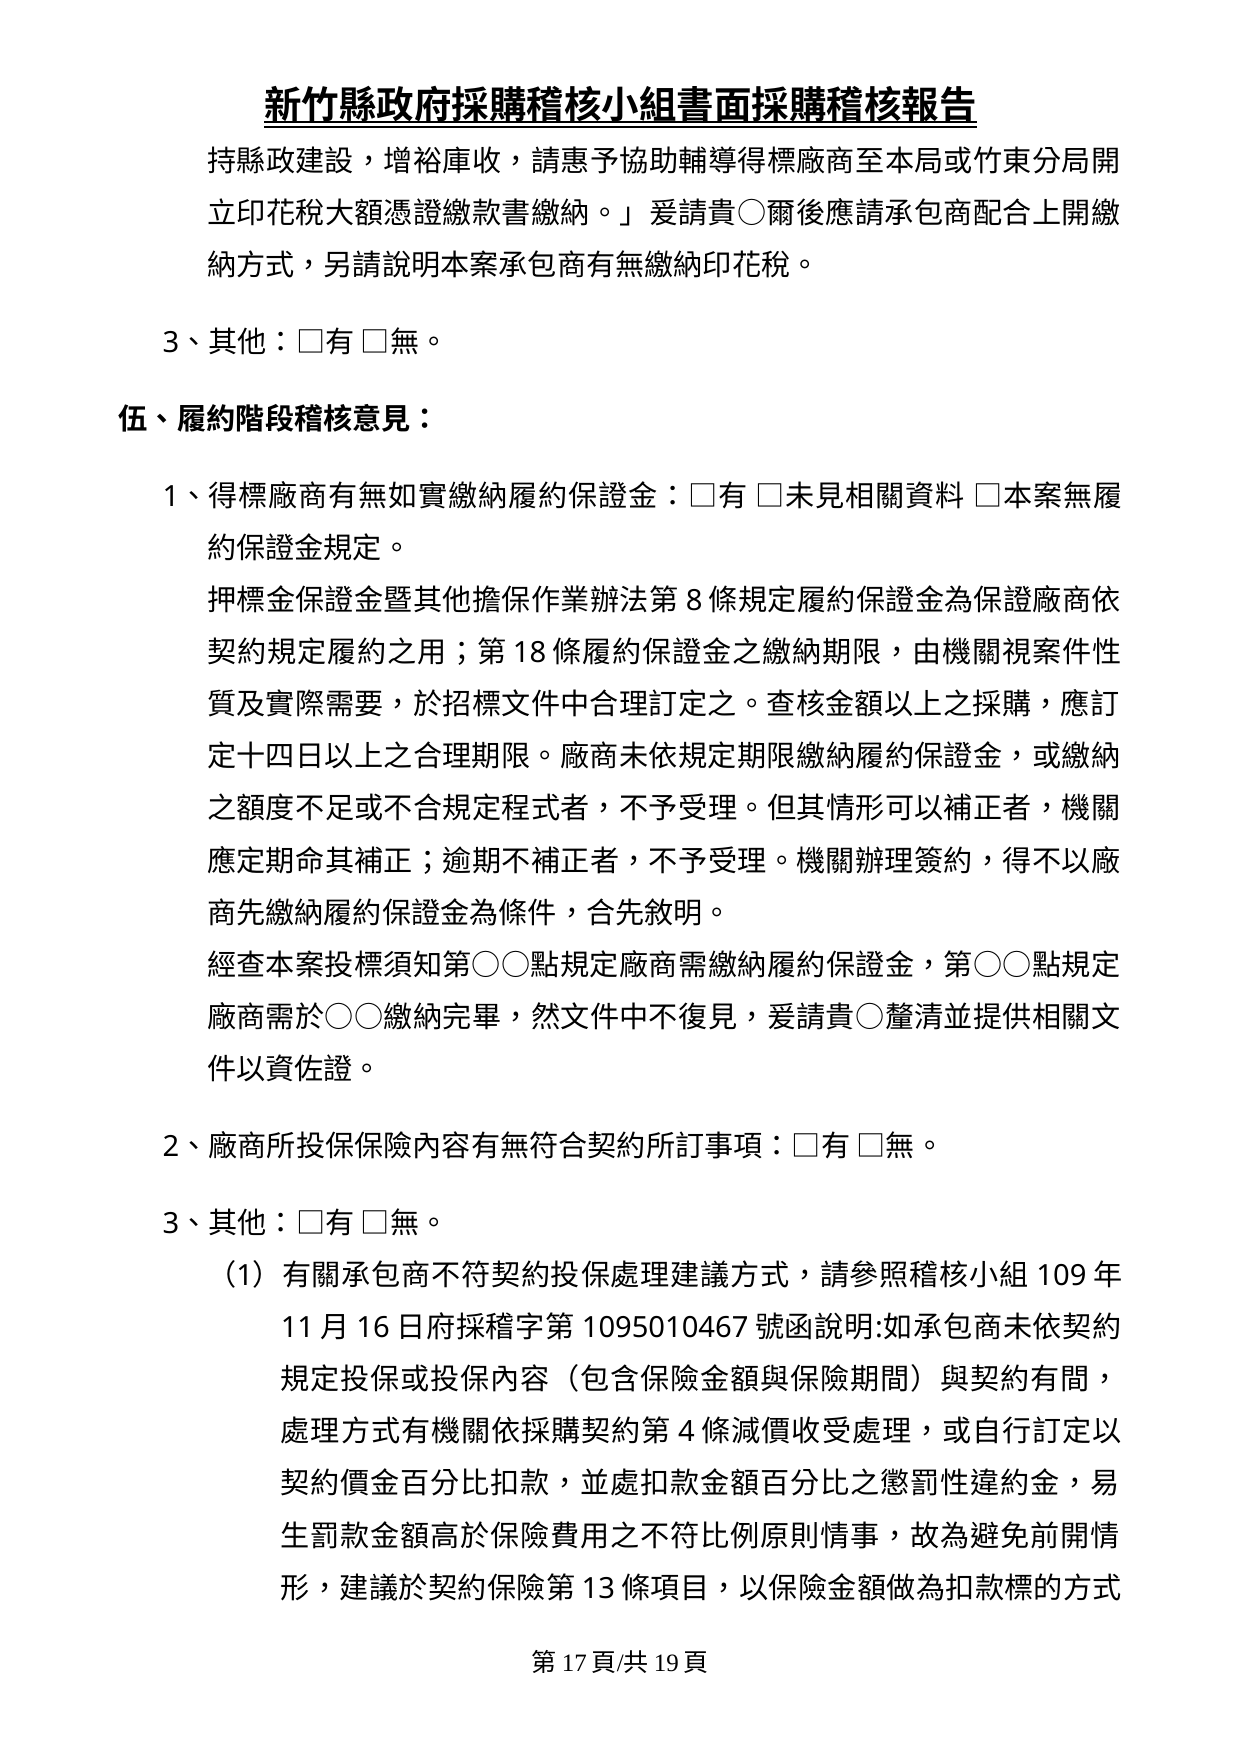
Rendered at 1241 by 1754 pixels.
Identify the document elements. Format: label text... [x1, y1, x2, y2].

list 其他：□有 □無。 [162, 311, 1122, 363]
text 經查本案投標須知第○○點規定廠商需繳納履約保證金，第○○點規定廠商需於○○繳納完畢，然文件中不復見，爰請貴○釐清並提供相關文件以資佐證。 [207, 933, 1122, 1090]
text 持縣政建設，增裕庫收，請惠予協助輔導得標廠商至本局或竹東分局開立印花稅大額憑證繳款書繳納。」爰請貴○爾後應請承包商配合上開繳納方式，另請說明本案承包商有無繳納印花稅。 [207, 129, 1122, 286]
list 廠商所投保保險內容有無符合契約所訂事項：□有 □無。 [162, 1115, 1122, 1167]
list 其他：□有 □無。 [162, 1192, 1122, 1244]
text 押標金保證金暨其他擔保作業辦法第8條規定履約保證金為保證廠商依契約規定履約之用；第18條履約保證金之繳納期限，由機關視案件性質及實際需要，於招標文件中合理訂定之。查核金額以上之採購，應訂定十四日以上之合理期限。廠商未依規定期限繳納履約保證金，或繳納之額度不足或不合規定程式者，不予受理。但其情形可以補正者，機關應定期命其補正；逾期不補正者，不予受理。機關辦理簽約，得不以廠商先繳納履約保證金為條件，合先敘明。 [207, 569, 1122, 933]
list 有關承包商不符契約投保處理建議方式，請參照稽核小組109年11月16日府採稽字第1095010467號函說明:如承包商未依契約規定投保或投保內容（包含保險金額與保險期間）與契約有間，處理方式有機關依採購契約第4條減價收受處理，或自行訂定以契約價金百分比扣款，並處扣款金額百分比之懲罰性違約金，易生罰款金額高於保險費用之不符比例原則情事，故為避免前開情形，建議於契約保險第13條項目，以保險金額做為扣款標的方式 [207, 1244, 1122, 1608]
list 得標廠商有無如實繳納履約保證金：□有 □未見相關資料 □本案無履約保證金規定。 [162, 465, 1122, 569]
list 履約階段稽核意見： [118, 388, 1122, 440]
